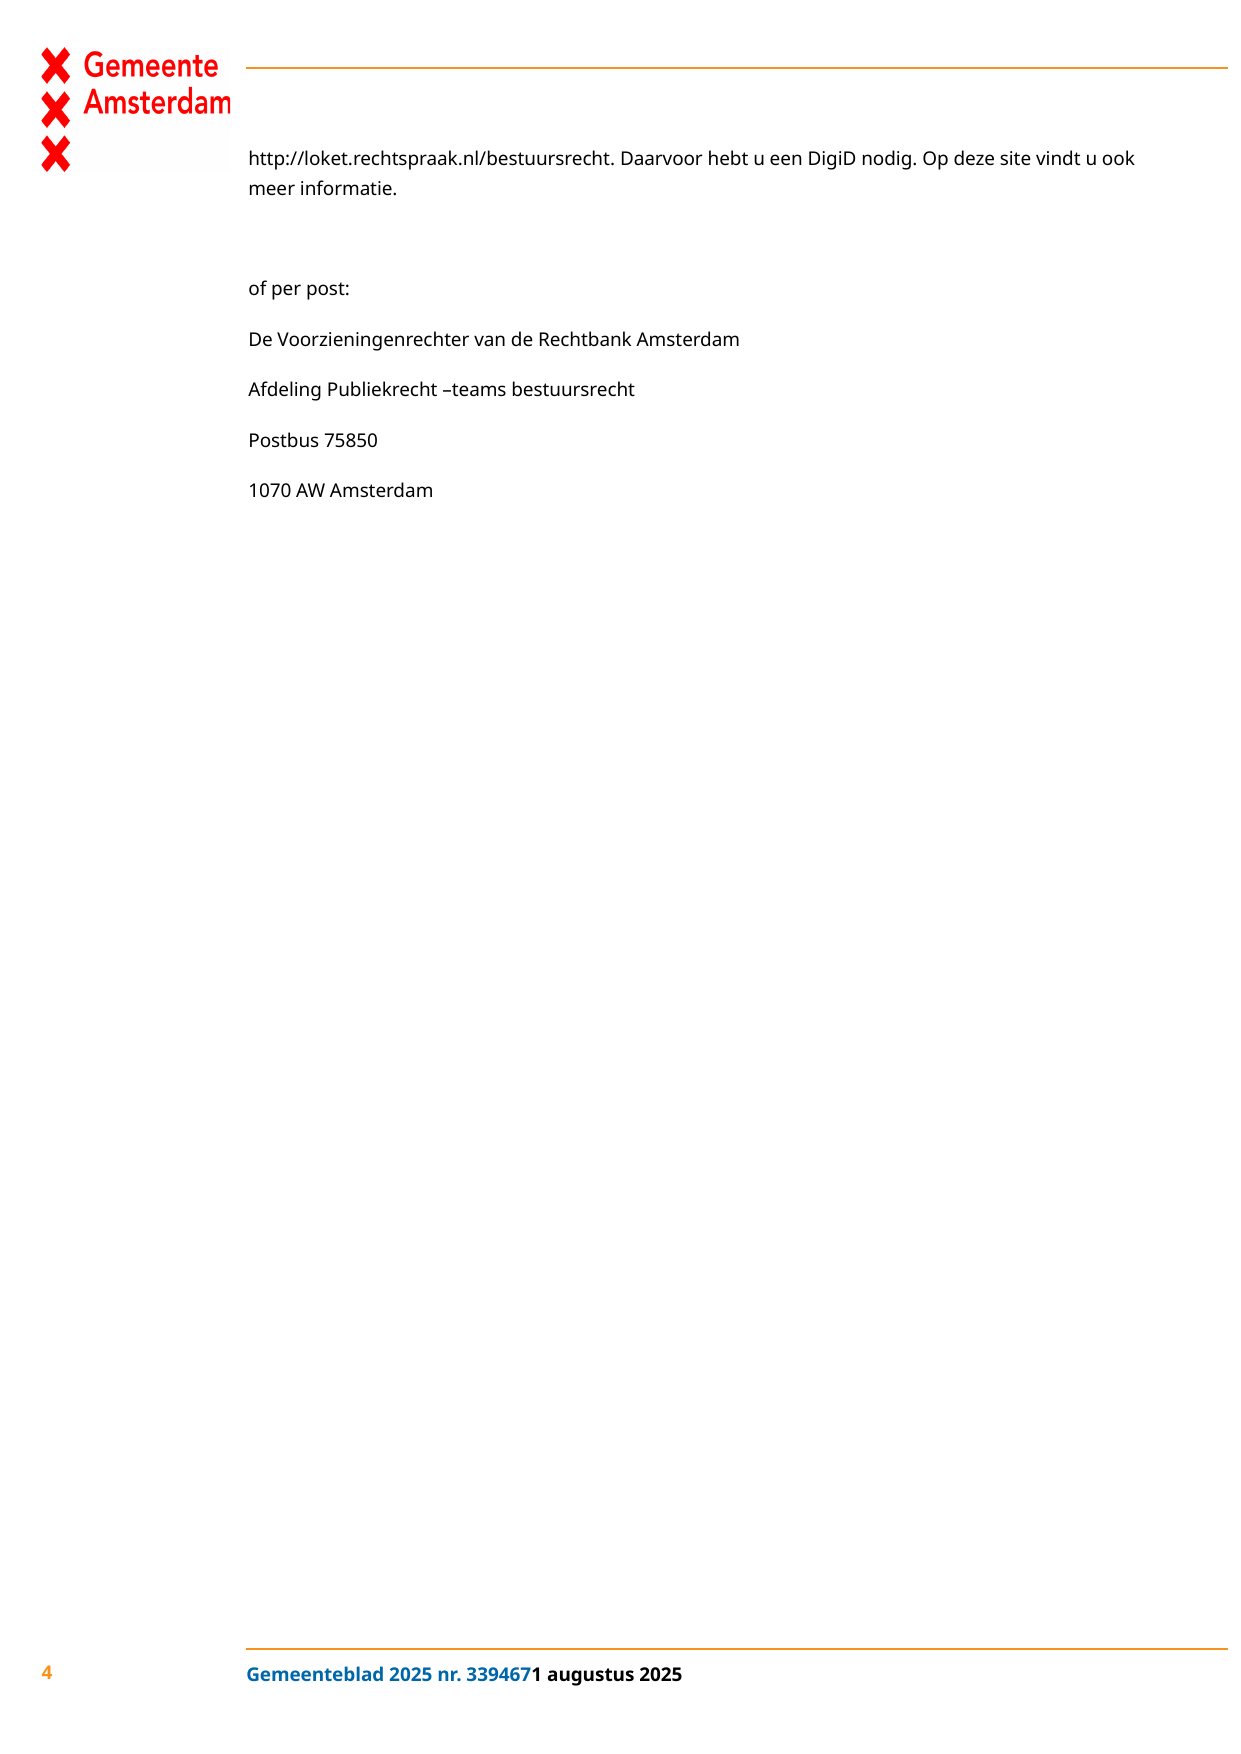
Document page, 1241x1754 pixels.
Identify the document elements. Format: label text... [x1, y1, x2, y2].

text of per post: [248, 276, 1152, 301]
text Postbus 75850 [248, 427, 1152, 453]
text http://loket.rechtspraak.nl/bestuursrecht. Daarvoor hebt u een DigiD nodig. Op deze site vindt u ook meer informatie. [248, 145, 1152, 201]
picture [41, 47, 231, 172]
text Afdeling Publiekrecht –teams bestuursrecht [248, 376, 1152, 402]
text 1070 AW Amsterdam [248, 477, 1152, 503]
text De Voorzieningenrechter van de Rechtbank Amsterdam [248, 326, 1152, 352]
